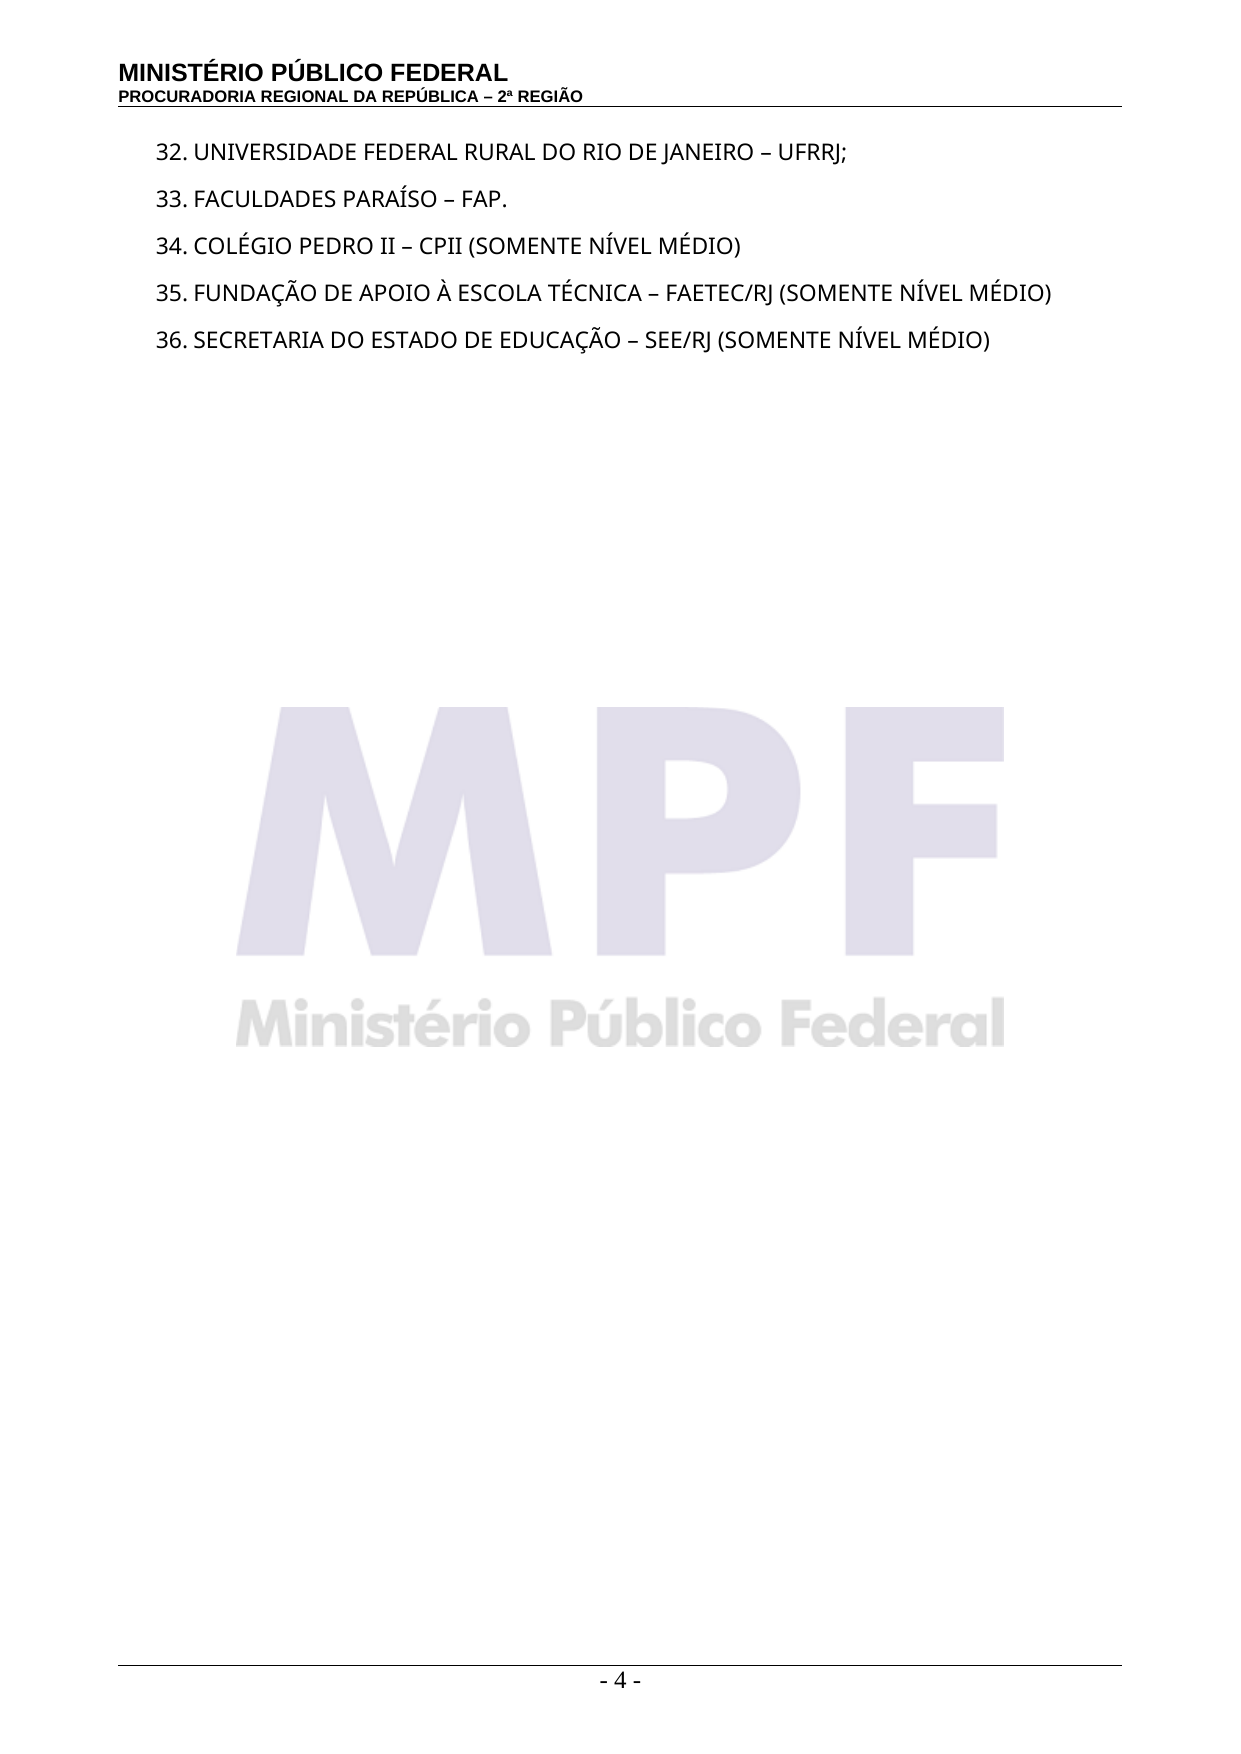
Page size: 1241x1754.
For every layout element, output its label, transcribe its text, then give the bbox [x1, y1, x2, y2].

picture [236, 707, 1004, 1047]
list FACULDADES PARAÍSO – FAP. [156, 183, 1122, 214]
list COLÉGIO PEDRO II – CPII (SOMENTE NÍVEL MÉDIO) [156, 230, 1122, 261]
list SECRETARIA DO ESTADO DE EDUCAÇÃO – SEE/RJ (SOMENTE NÍVEL MÉDIO) [156, 324, 1122, 355]
list FUNDAÇÃO DE APOIO À ESCOLA TÉCNICA – FAETEC/RJ (SOMENTE NÍVEL MÉDIO) [156, 277, 1122, 308]
list UNIVERSIDADE FEDERAL RURAL DO RIO DE JANEIRO – UFRRJ; [156, 136, 1122, 167]
